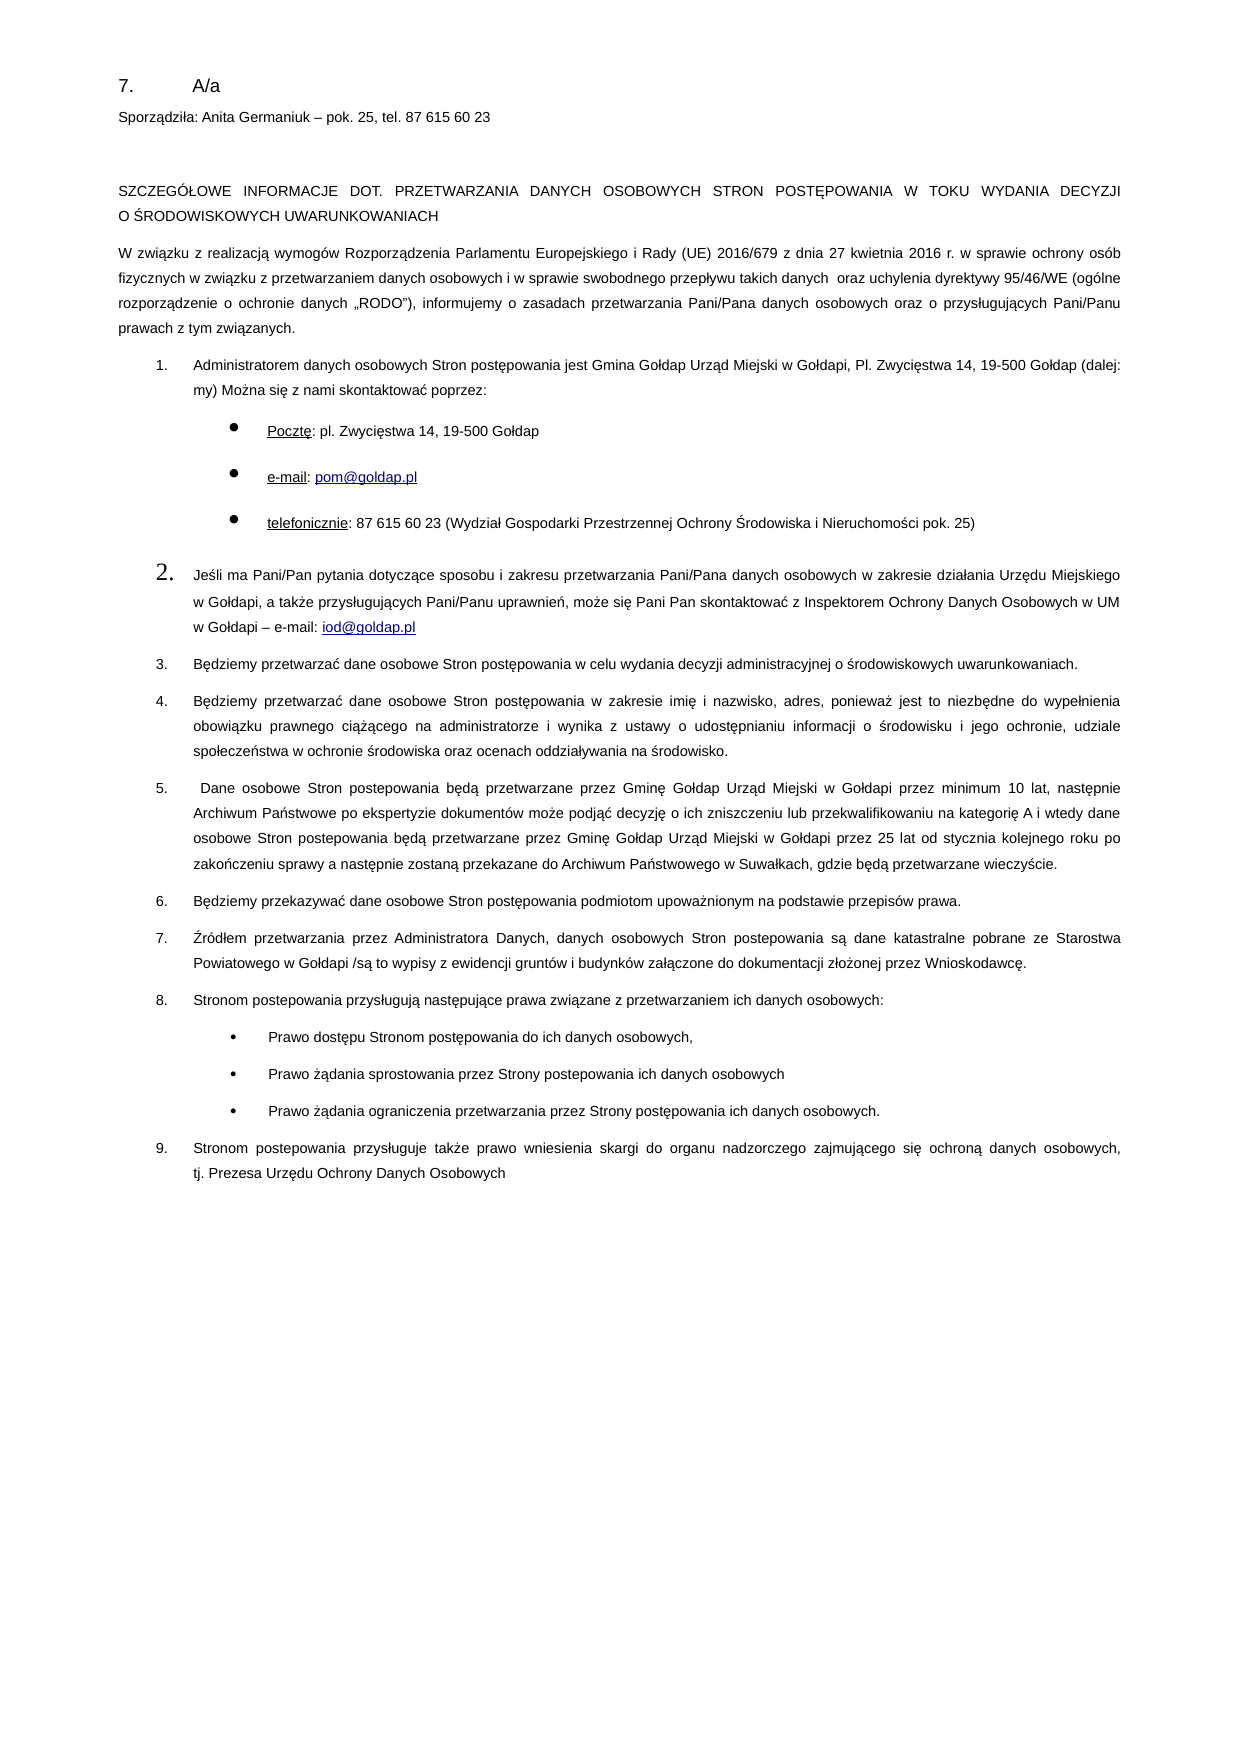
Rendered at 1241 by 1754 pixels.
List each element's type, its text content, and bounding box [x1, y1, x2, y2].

list Administratorem danych osobowych Stron postępowania jest Gmina Gołdap Urząd Miejski w Gołdapi, Pl. Zwycięstwa 14, 19-500 Gołdap (dalej: my) Można się z nami skontaktować poprzez: [156, 357, 1122, 399]
list Prawo żądania ograniczenia przetwarzania przez Strony postępowania ich danych osobowych. [231, 1103, 1122, 1119]
list telefonicznie: 87 615 60 23 (Wydział Gospodarki Przestrzennej Ochrony Środowiska i Nieruchomości pok. 25) [229, 511, 1122, 533]
list Prawo żądania sprostowania przez Strony postepowania ich danych osobowych [231, 1066, 1122, 1082]
list Dane osobowe Stron postepowania będą przetwarzane przez Gminę Gołdap Urząd Miejski w Gołdapi przez minimum 10 lat, następnie Archiwum Państwowe po ekspertyzie dokumentów może podjąć decyzję o ich zniszczeniu lub przekwalifikowaniu na kategorię A i wtedy dane osobowe Stron postepowania będą przetwarzane przez Gminę Gołdap Urząd Miejski w Gołdapi przez 25 lat od stycznia kolejnego roku po zakończeniu sprawy a następnie zostaną przekazane do Archiwum Państwowego w Suwałkach, gdzie będą przetwarzane wieczyście. [156, 780, 1122, 872]
text Sporządziła: Anita Germaniuk – pok. 25, tel. 87 615 60 23 [118, 108, 1122, 125]
list Stronom postepowania przysługuje także prawo wniesienia skargi do organu nadzorczego zajmującego się ochroną danych osobowych, tj. Prezesa Urzędu Ochrony Danych Osobowych [156, 1140, 1122, 1182]
text SZCZEGÓŁOWE INFORMACJE DOT. PRZETWARZANIA DANYCH OSOBOWYCH STRON POSTĘPOWANIA W TOKU WYDANIA DECYZJI O ŚRODOWISKOWYCH UWARUNKOWANIACH [118, 182, 1122, 224]
list Będziemy przetwarzać dane osobowe Stron postępowania w celu wydania decyzji administracyjnej o środowiskowych uwarunkowaniach. [156, 656, 1122, 673]
list Prawo dostępu Stronom postępowania do ich danych osobowych, [231, 1028, 1122, 1045]
list e-mail: pom@goldap.pl [229, 465, 1122, 487]
list Jeśli ma Pani/Pan pytania dotyczące sposobu i zakresu przetwarzania Pani/Pana danych osobowych w zakresie działania Urzędu Miejskiego w Gołdapi, a także przysługujących Pani/Panu uprawnień, może się Pani Pan skontaktować z Inspektorem Ochrony Danych Osobowych w UM w Gołdapi – e-mail: iod@goldap.pl [156, 557, 1122, 636]
list Pocztę: pl. Zwycięstwa 14, 19-500 Gołdap [229, 419, 1122, 442]
text 7. A/a [118, 75, 1122, 97]
list Źródłem przetwarzania przez Administratora Danych, danych osobowych Stron postepowania są dane katastralne pobrane ze Starostwa Powiatowego w Gołdapi /są to wypisy z ewidencji gruntów i budynków załączone do dokumentacji złożonej przez Wnioskodawcę. [156, 929, 1122, 971]
text W związku z realizacją wymogów Rozporządzenia Parlamentu Europejskiego i Rady (UE) 2016/679 z dnia 27 kwietnia 2016 r. w sprawie ochrony osób fizycznych w związku z przetwarzaniem danych osobowych i w sprawie swobodnego przepływu takich danych oraz uchylenia dyrektywy 95/46/WE (ogólne rozporządzenie o ochronie danych „RODO”), informujemy o zasadach przetwarzania Pani/Pana danych osobowych oraz o przysługujących Pani/Panu prawach z tym związanych. [118, 244, 1122, 337]
list Stronom postepowania przysługują następujące prawa związane z przetwarzaniem ich danych osobowych: [156, 991, 1122, 1008]
list Będziemy przetwarzać dane osobowe Stron postępowania w zakresie imię i nazwisko, adres, ponieważ jest to niezbędne do wypełnienia obowiązku prawnego ciążącego na administratorze i wynika z ustawy o udostępnianiu informacji o środowisku i jego ochronie, udziale społeczeństwa w ochronie środowiska oraz ocenach oddziaływania na środowisko. [156, 693, 1122, 760]
list Będziemy przekazywać dane osobowe Stron postępowania podmiotom upoważnionym na podstawie przepisów prawa. [156, 892, 1122, 909]
